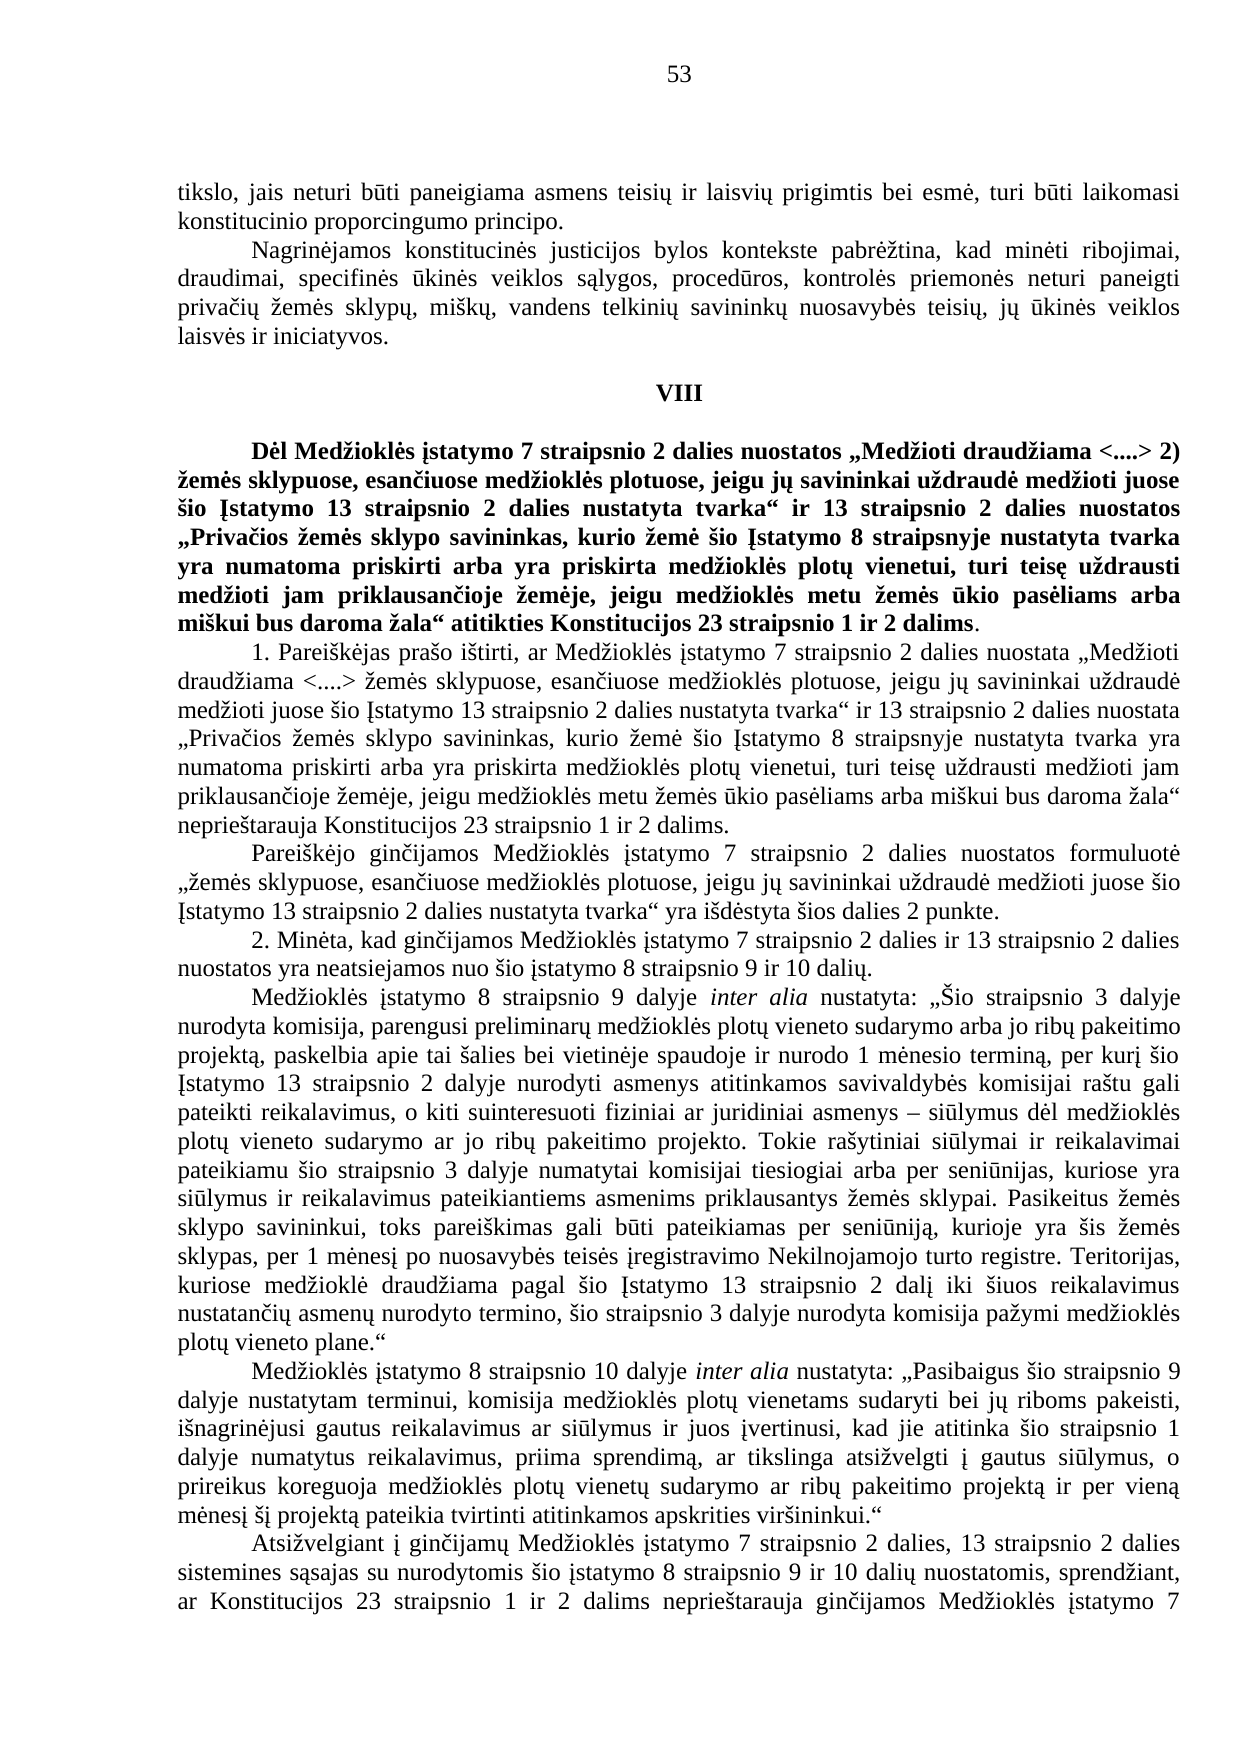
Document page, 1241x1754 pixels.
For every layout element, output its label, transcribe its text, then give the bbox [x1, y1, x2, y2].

text 1. Pareiškėjas prašo ištirti, ar Medžioklės įstatymo 7 straipsnio 2 dalies nuostata „Medžioti draudžiama <....> žemės sklypuose, esančiuose medžioklės plotuose, jeigu jų savininkai uždraudė medžioti juose šio Įstatymo 13 straipsnio 2 dalies nustatyta tvarka“ ir 13 straipsnio 2 dalies nuostata „Privačios žemės sklypo savininkas, kurio žemė šio Įstatymo 8 straipsnyje nustatyta tvarka yra numatoma priskirti arba yra priskirta medžioklės plotų vienetui, turi teisę uždrausti medžioti jam priklausančioje žemėje, jeigu medžioklės metu žemės ūkio pasėliams arba miškui bus daroma žala“ neprieštarauja Konstitucijos 23 straipsnio 1 ir 2 dalims. [177, 637, 1181, 838]
text Nagrinėjamos konstitucinės justicijos bylos kontekste pabrėžtina, kad minėti ribojimai, draudimai, specifinės ūkinės veiklos sąlygos, procedūros, kontrolės priemonės neturi paneigti privačių žemės sklypų, miškų, vandens telkinių savininkų nuosavybės teisių, jų ūkinės veiklos laisvės ir iniciatyvos. [177, 235, 1181, 350]
text Atsižvelgiant į ginčijamų Medžioklės įstatymo 7 straipsnio 2 dalies, 13 straipsnio 2 dalies sistemines sąsajas su nurodytomis šio įstatymo 8 straipsnio 9 ir 10 dalių nuostatomis, sprendžiant, ar Konstitucijos 23 straipsnio 1 ir 2 dalims neprieštarauja ginčijamos Medžioklės įstatymo 7 [177, 1528, 1181, 1615]
text 2. Minėta, kad ginčijamos Medžioklės įstatymo 7 straipsnio 2 dalies ir 13 straipsnio 2 dalies nuostatos yra neatsiejamos nuo šio įstatymo 8 straipsnio 9 ir 10 dalių. [177, 925, 1181, 982]
text Dėl Medžioklės įstatymo 7 straipsnio 2 dalies nuostatos „Medžioti draudžiama <....> 2) žemės sklypuose, esančiuose medžioklės plotuose, jeigu jų savininkai uždraudė medžioti juose šio Įstatymo 13 straipsnio 2 dalies nustatyta tvarka“ ir 13 straipsnio 2 dalies nuostatos „Privačios žemės sklypo savininkas, kurio žemė šio Įstatymo 8 straipsnyje nustatyta tvarka yra numatoma priskirti arba yra priskirta medžioklės plotų vienetui, turi teisę uždrausti medžioti jam priklausančioje žemėje, jeigu medžioklės metu žemės ūkio pasėliams arba miškui bus daroma žala“ atitikties Konstitucijos 23 straipsnio 1 ir 2 dalims. [177, 436, 1181, 637]
text VIII [177, 378, 1181, 407]
text Medžioklės įstatymo 8 straipsnio 10 dalyje inter alia nustatyta: „Pasibaigus šio straipsnio 9 dalyje nustatytam terminui, komisija medžioklės plotų vienetams sudaryti bei jų riboms pakeisti, išnagrinėjusi gautus reikalavimus ar siūlymus ir juos įvertinusi, kad jie atitinka šio straipsnio 1 dalyje numatytus reikalavimus, priima sprendimą, ar tikslinga atsižvelgti į gautus siūlymus, o prireikus koreguoja medžioklės plotų vienetų sudarymo ar ribų pakeitimo projektą ir per vieną mėnesį šį projektą pateikia tvirtinti atitinkamos apskrities viršininkui.“ [177, 1356, 1181, 1528]
text Pareiškėjo ginčijamos Medžioklės įstatymo 7 straipsnio 2 dalies nuostatos formuluotė „žemės sklypuose, esančiuose medžioklės plotuose, jeigu jų savininkai uždraudė medžioti juose šio Įstatymo 13 straipsnio 2 dalies nustatyta tvarka“ yra išdėstyta šios dalies 2 punkte. [177, 838, 1181, 925]
text Medžioklės įstatymo 8 straipsnio 9 dalyje inter alia nustatyta: „Šio straipsnio 3 dalyje nurodyta komisija, parengusi preliminarų medžioklės plotų vieneto sudarymo arba jo ribų pakeitimo projektą, paskelbia apie tai šalies bei vietinėje spaudoje ir nurodo 1 mėnesio terminą, per kurį šio Įstatymo 13 straipsnio 2 dalyje nurodyti asmenys atitinkamos savivaldybės komisijai raštu gali pateikti reikalavimus, o kiti suinteresuoti fiziniai ar juridiniai asmenys – siūlymus dėl medžioklės plotų vieneto sudarymo ar jo ribų pakeitimo projekto. Tokie rašytiniai siūlymai ir reikalavimai pateikiamu šio straipsnio 3 dalyje numatytai komisijai tiesiogiai arba per seniūnijas, kuriose yra siūlymus ir reikalavimus pateikiantiems asmenims priklausantys žemės sklypai. Pasikeitus žemės sklypo savininkui, toks pareiškimas gali būti pateikiamas per seniūniją, kurioje yra šis žemės sklypas, per 1 mėnesį po nuosavybės teisės įregistravimo Nekilnojamojo turto registre. Teritorijas, kuriose medžioklė draudžiama pagal šio Įstatymo 13 straipsnio 2 dalį iki šiuos reikalavimus nustatančių asmenų nurodyto termino, šio straipsnio 3 dalyje nurodyta komisija pažymi medžioklės plotų vieneto plane.“ [177, 982, 1181, 1356]
text tikslo, jais neturi būti paneigiama asmens teisių ir laisvių prigimtis bei esmė, turi būti laikomasi konstitucinio proporcingumo principo. [177, 177, 1181, 235]
